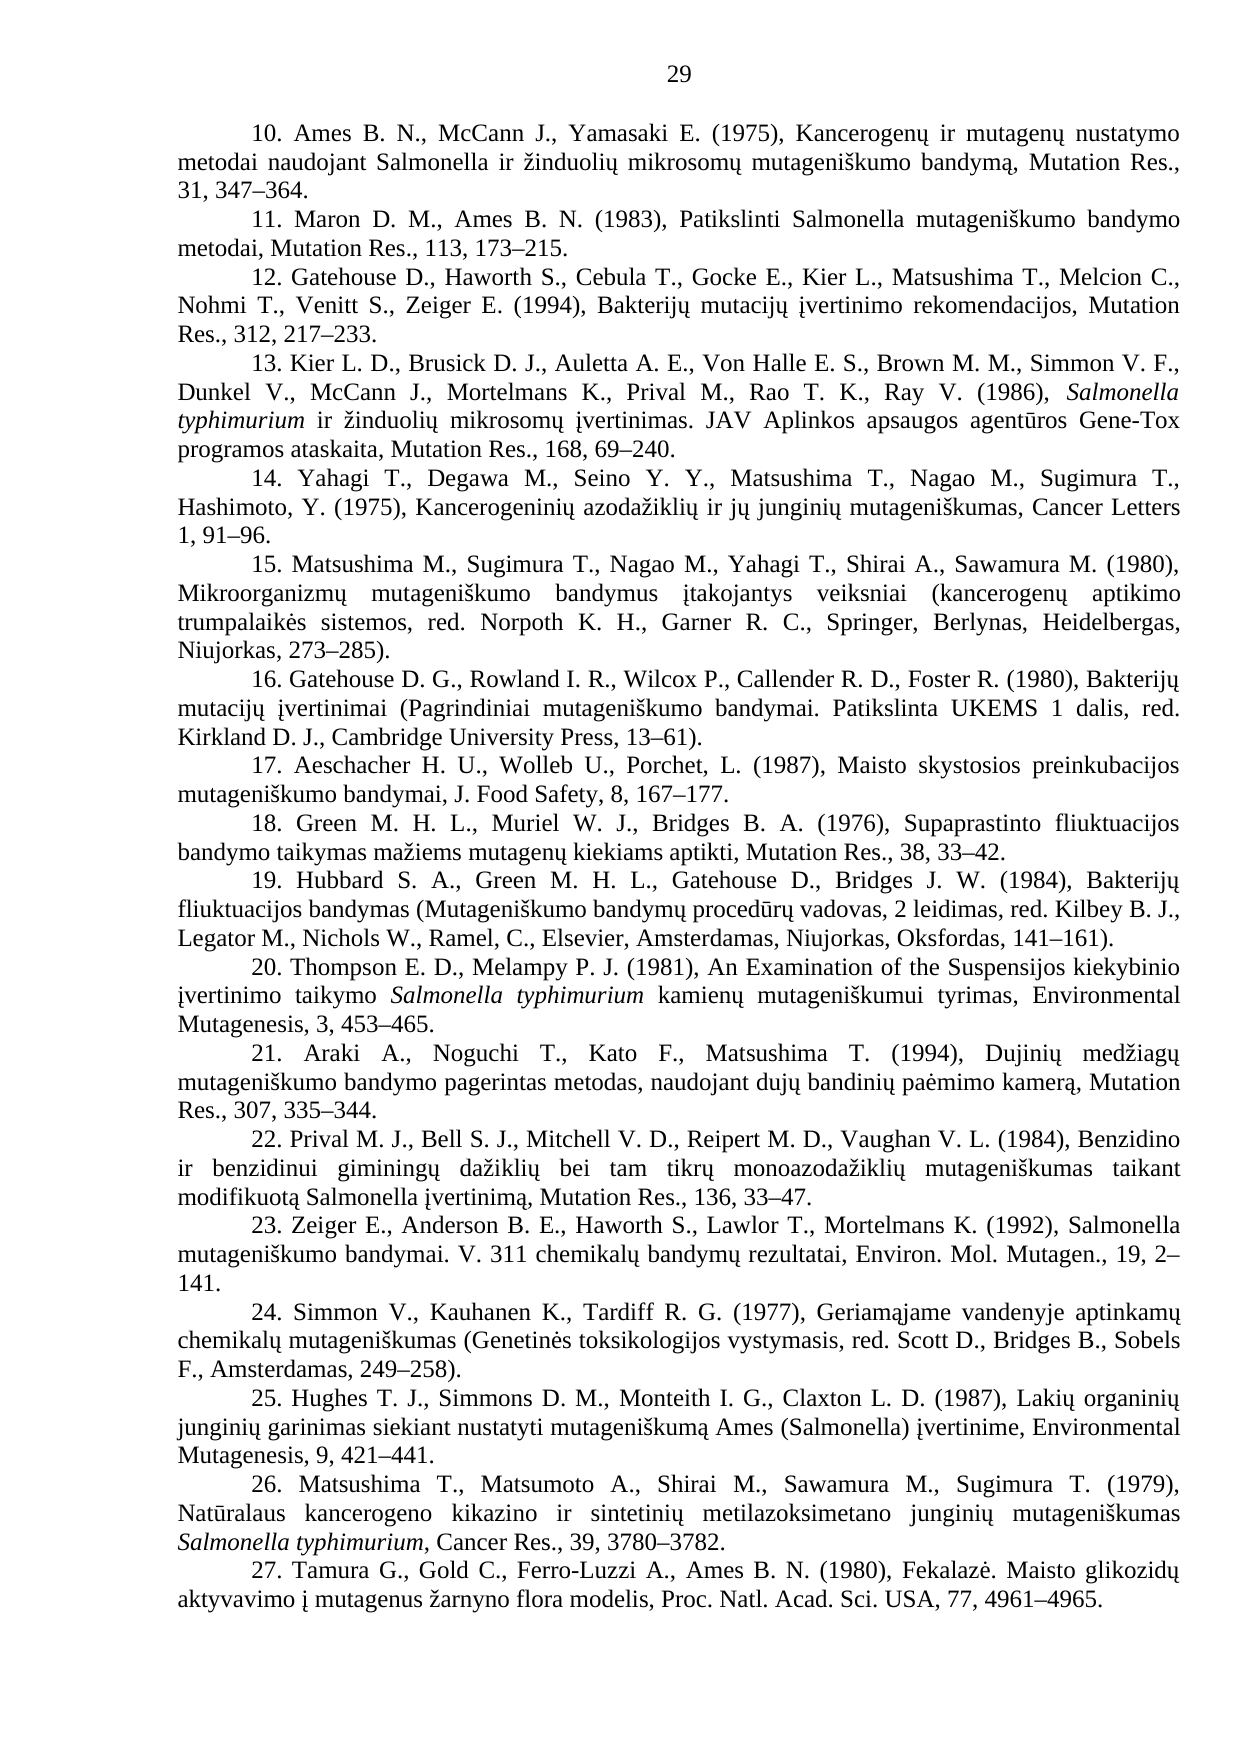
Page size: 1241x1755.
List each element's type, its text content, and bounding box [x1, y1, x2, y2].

text 20. Thompson E. D., Melampy P. J. (1981), An Examination of the Suspensijos kiekybinio įvertinimo taikymo Salmonella typhimurium kamienų mutageniškumui tyrimas, Environmental Mutagenesis, 3, 453–465. [177, 952, 1181, 1038]
text 23. Zeiger E., Anderson B. E., Haworth S., Lawlor T., Mortelmans K. (1992), Salmonella mutageniškumo bandymai. V. 311 chemikalų bandymų rezultatai, Environ. Mol. Mutagen., 19, 2–141. [177, 1211, 1181, 1297]
text 14. Yahagi T., Degawa M., Seino Y. Y., Matsushima T., Nagao M., Sugimura T., Hashimoto, Y. (1975), Kancerogeninių azodažiklių ir jų junginių mutageniškumas, Cancer Letters 1, 91–96. [177, 463, 1181, 549]
text 24. Simmon V., Kauhanen K., Tardiff R. G. (1977), Geriamąjame vandenyje aptinkamų chemikalų mutageniškumas (Genetinės toksikologijos vystymasis, red. Scott D., Bridges B., Sobels F., Amsterdamas, 249–258). [177, 1297, 1181, 1383]
text 16. Gatehouse D. G., Rowland I. R., Wilcox P., Callender R. D., Foster R. (1980), Bakterijų mutacijų įvertinimai (Pagrindiniai mutageniškumo bandymai. Patikslinta UKEMS 1 dalis, red. Kirkland D. J., Cambridge University Press, 13–61). [177, 664, 1181, 751]
text 27. Tamura G., Gold C., Ferro-Luzzi A., Ames B. N. (1980), Fekalazė. Maisto glikozidų aktyvavimo į mutagenus žarnyno flora modelis, Proc. Natl. Acad. Sci. USA, 77, 4961–4965. [177, 1556, 1181, 1613]
text 19. Hubbard S. A., Green M. H. L., Gatehouse D., Bridges J. W. (1984), Bakterijų fliuktuacijos bandymas (Mutageniškumo bandymų procedūrų vadovas, 2 leidimas, red. Kilbey B. J., Legator M., Nichols W., Ramel, C., Elsevier, Amsterdamas, Niujorkas, Oksfordas, 141–161). [177, 866, 1181, 952]
text 18. Green M. H. L., Muriel W. J., Bridges B. A. (1976), Supaprastinto fliuktuacijos bandymo taikymas mažiems mutagenų kiekiams aptikti, Mutation Res., 38, 33–42. [177, 808, 1181, 866]
text 26. Matsushima T., Matsumoto A., Shirai M., Sawamura M., Sugimura T. (1979), Natūralaus kancerogeno kikazino ir sintetinių metilazoksimetano junginių mutageniškumas Salmonella typhimurium, Cancer Res., 39, 3780–3782. [177, 1469, 1181, 1556]
text 10. Ames B. N., McCann J., Yamasaki E. (1975), Kancerogenų ir mutagenų nustatymo metodai naudojant Salmonella ir žinduolių mikrosomų mutageniškumo bandymą, Mutation Res., 31, 347–364. [177, 118, 1181, 204]
text 11. Maron D. M., Ames B. N. (1983), Patikslinti Salmonella mutageniškumo bandymo metodai, Mutation Res., 113, 173–215. [177, 204, 1181, 262]
text 21. Araki A., Noguchi T., Kato F., Matsushima T. (1994), Dujinių medžiagų mutageniškumo bandymo pagerintas metodas, naudojant dujų bandinių paėmimo kamerą, Mutation Res., 307, 335–344. [177, 1038, 1181, 1124]
text 12. Gatehouse D., Haworth S., Cebula T., Gocke E., Kier L., Matsushima T., Melcion C., Nohmi T., Venitt S., Zeiger E. (1994), Bakterijų mutacijų įvertinimo rekomendacijos, Mutation Res., 312, 217–233. [177, 262, 1181, 348]
text 15. Matsushima M., Sugimura T., Nagao M., Yahagi T., Shirai A., Sawamura M. (1980), Mikroorganizmų mutageniškumo bandymus įtakojantys veiksniai (kancerogenų aptikimo trumpalaikės sistemos, red. Norpoth K. H., Garner R. C., Springer, Berlynas, Heidelbergas, Niujorkas, 273–285). [177, 549, 1181, 664]
text 25. Hughes T. J., Simmons D. M., Monteith I. G., Claxton L. D. (1987), Lakių organinių junginių garinimas siekiant nustatyti mutageniškumą Ames (Salmonella) įvertinime, Environmental Mutagenesis, 9, 421–441. [177, 1383, 1181, 1469]
text 17. Aeschacher H. U., Wolleb U., Porchet, L. (1987), Maisto skystosios preinkubacijos mutageniškumo bandymai, J. Food Safety, 8, 167–177. [177, 751, 1181, 808]
text 22. Prival M. J., Bell S. J., Mitchell V. D., Reipert M. D., Vaughan V. L. (1984), Benzidino ir benzidinui giminingų dažiklių bei tam tikrų monoazodažiklių mutageniškumas taikant modifikuotą Salmonella įvertinimą, Mutation Res., 136, 33–47. [177, 1124, 1181, 1211]
text 13. Kier L. D., Brusick D. J., Auletta A. E., Von Halle E. S., Brown M. M., Simmon V. F., Dunkel V., McCann J., Mortelmans K., Prival M., Rao T. K., Ray V. (1986), Salmonella typhimurium ir žinduolių mikrosomų įvertinimas. JAV Aplinkos apsaugos agentūros Gene-Tox programos ataskaita, Mutation Res., 168, 69–240. [177, 348, 1181, 463]
